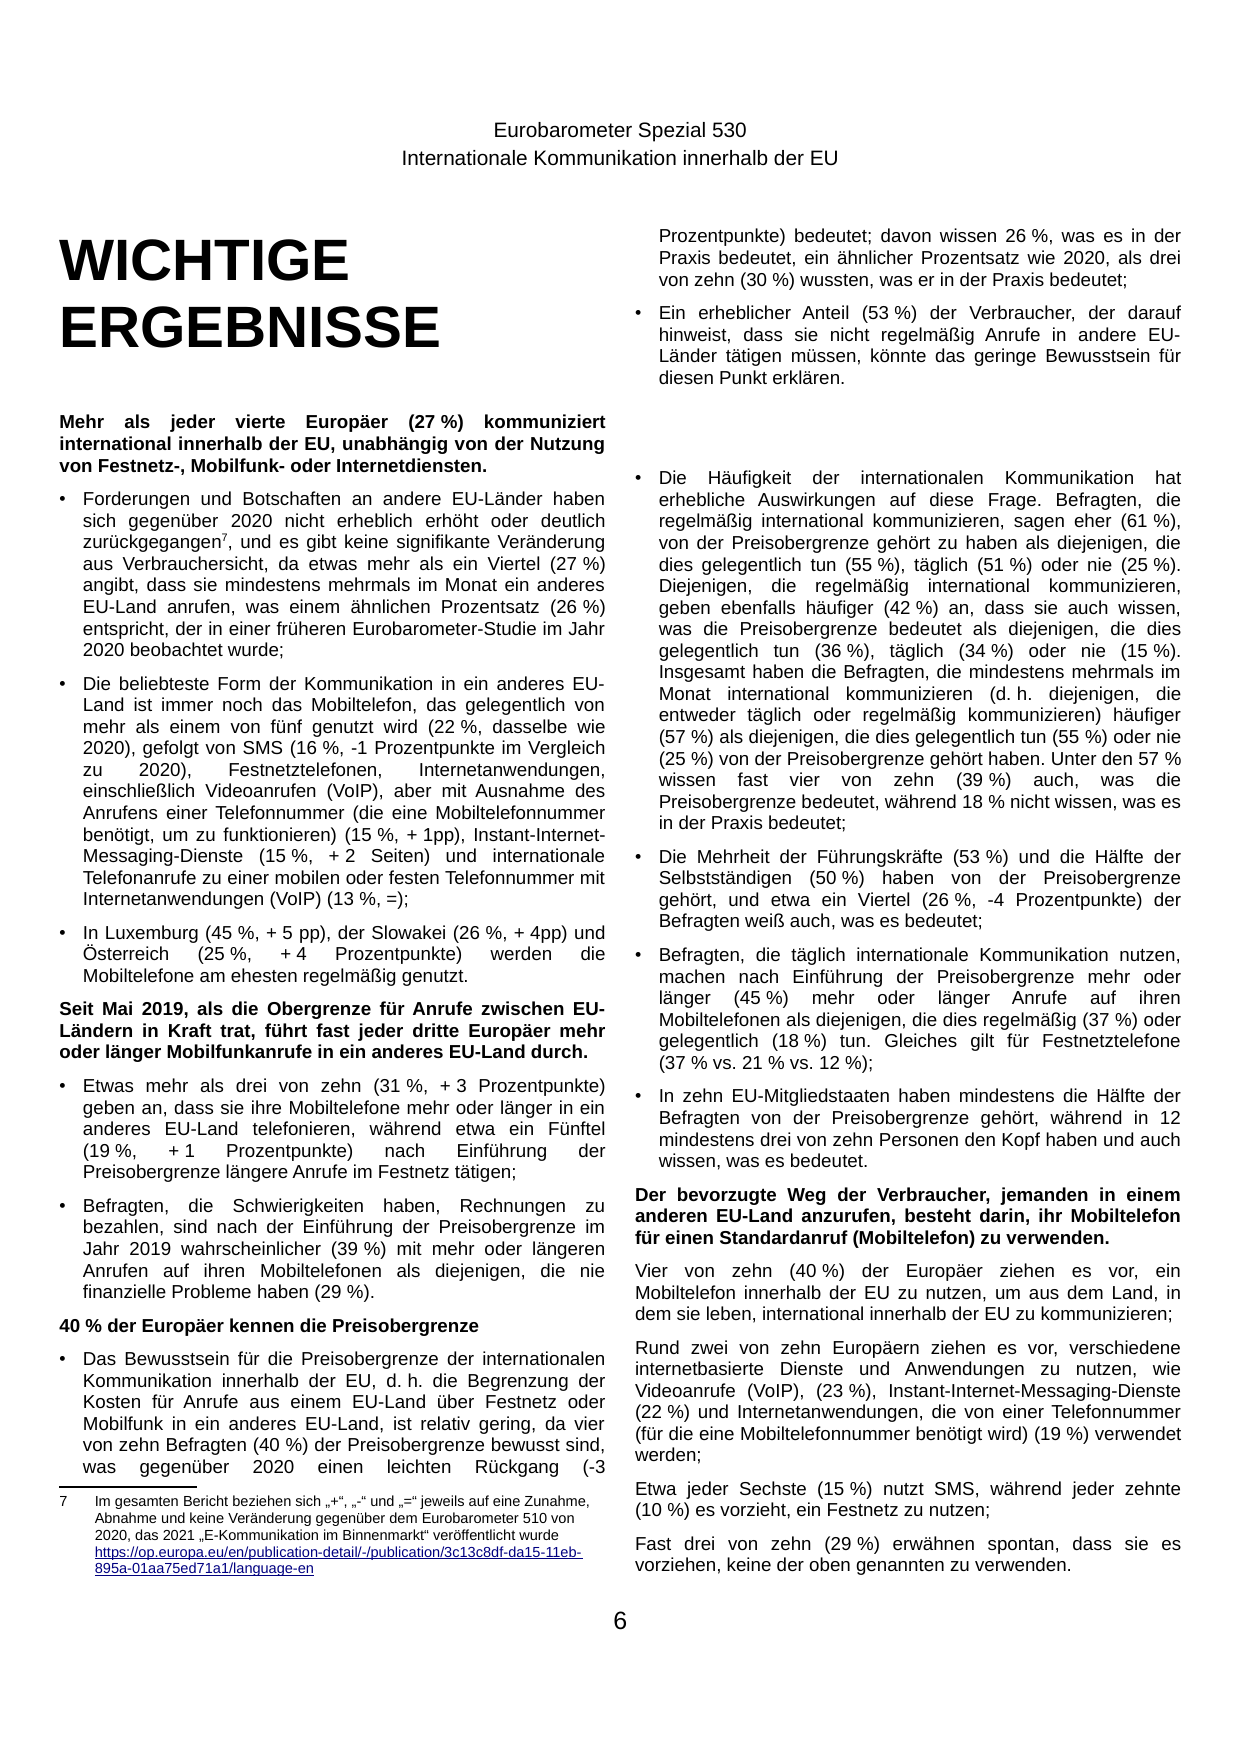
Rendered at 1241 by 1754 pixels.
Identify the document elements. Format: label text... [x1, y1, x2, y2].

text Fast drei von zehn (29 %) erwähnen spontan, dass sie es vorziehen, keine der oben genannten zu verwenden. [635, 1533, 1181, 1576]
subtitle WICHTIGE ERGEBNISSE [59, 225, 605, 359]
list Die beliebteste Form der Kommunikation in ein anderes EU-Land ist immer noch das Mobiltelefon, das gelegentlich von mehr als einem von fünf genutzt wird (22 %, dasselbe wie 2020), gefolgt von SMS (16 %, -1 Prozentpunkte im Vergleich zu 2020), Festnetztelefonen, Internetanwendungen, einschließlich Videoanrufen (VoIP), aber mit Ausnahme des Anrufens einer Telefonnummer (die eine Mobiltelefonnummer benötigt, um zu funktionieren) (15 %, + 1pp), Instant-Internet-Messaging-Dienste (15 %, + 2 Seiten) und internationale Telefonanrufe zu einer mobilen oder festen Telefonnummer mit Internetanwendungen (VoIP) (13 %, =); [59, 672, 605, 910]
list Befragten, die täglich internationale Kommunikation nutzen, machen nach Einführung der Preisobergrenze mehr oder länger (45 %) mehr oder länger Anrufe auf ihren Mobiltelefonen als diejenigen, die dies regelmäßig (37 %) oder gelegentlich (18 %) tun. Gleiches gilt für Festnetztelefone (37 % vs. 21 % vs. 12 %); [635, 944, 1181, 1073]
list Die Häufigkeit der internationalen Kommunikation hat erhebliche Auswirkungen auf diese Frage. Befragten, die regelmäßig international kommunizieren, sagen eher (61 %), von der Preisobergrenze gehört zu haben als diejenigen, die dies gelegentlich tun (55 %), täglich (51 %) oder nie (25 %). Diejenigen, die regelmäßig international kommunizieren, geben ebenfalls häufiger (42 %) an, dass sie auch wissen, was die Preisobergrenze bedeutet als diejenigen, die dies gelegentlich tun (36 %), täglich (34 %) oder nie (15 %). Insgesamt haben die Befragten, die mindestens mehrmals im Monat international kommunizieren (d. h. diejenigen, die entweder täglich oder regelmäßig kommunizieren) häufiger (57 %) als diejenigen, die dies gelegentlich tun (55 %) oder nie (25 %) von der Preisobergrenze gehört haben. Unter den 57 % wissen fast vier von zehn (39 %) auch, was die Preisobergrenze bedeutet, während 18 % nicht wissen, was es in der Praxis bedeutet; [635, 467, 1181, 834]
text Etwa jeder Sechste (15 %) nutzt SMS, während jeder zehnte (10 %) es vorzieht, ein Festnetz zu nutzen; [635, 1478, 1181, 1521]
text 40 % der Europäer kennen die Preisobergrenze [59, 1314, 605, 1336]
list Etwas mehr als drei von zehn (31 %, + 3 Prozentpunkte) geben an, dass sie ihre Mobiltelefone mehr oder länger in ein anderes EU-Land telefonieren, während etwa ein Fünftel (19 %, + 1 Prozentpunkte) nach Einführung der Preisobergrenze längere Anrufe im Festnetz tätigen; [59, 1075, 605, 1183]
list Die Mehrheit der Führungskräfte (53 %) und die Hälfte der Selbstständigen (50 %) haben von der Preisobergrenze gehört, und etwa ein Viertel (26 %, -4 Prozentpunkte) der Befragten weiß auch, was es bedeutet; [635, 846, 1181, 932]
list Forderungen und Botschaften an andere EU-Länder haben sich gegenüber 2020 nicht erheblich erhöht oder deutlich zurückgegangen, und es gibt keine signifikante Veränderung aus Verbrauchersicht, da etwas mehr als ein Viertel (27 %) angibt, dass sie mindestens mehrmals im Monat ein anderes EU-Land anrufen, was einem ähnlichen Prozentsatz (26 %) entspricht, der in einer früheren Eurobarometer-Studie im Jahr 2020 beobachtet wurde; [59, 488, 605, 661]
text Der bevorzugte Weg der Verbraucher, jemanden in einem anderen EU-Land anzurufen, besteht darin, ihr Mobiltelefon für einen Standardanruf (Mobiltelefon) zu verwenden. [635, 1183, 1181, 1248]
text Vier von zehn (40 %) der Europäer ziehen es vor, ein Mobiltelefon innerhalb der EU zu nutzen, um aus dem Land, in dem sie leben, international innerhalb der EU zu kommunizieren; [635, 1260, 1181, 1324]
list Das Bewusstsein für die Preisobergrenze der internationalen Kommunikation innerhalb der EU, d. h. die Begrenzung der Kosten für Anrufe aus einem EU-Land über Festnetz oder Mobilfunk in ein anderes EU-Land, ist relativ gering, da vier von zehn Befragten (40 %) der Preisobergrenze bewusst sind, was gegenüber 2020 einen leichten Rückgang (-3 [59, 1348, 605, 1477]
list Befragten, die Schwierigkeiten haben, Rechnungen zu bezahlen, sind nach der Einführung der Preisobergrenze im Jahr 2019 wahrscheinlicher (39 %) mit mehr oder längeren Anrufen auf ihren Mobiltelefonen als diejenigen, die nie finanzielle Probleme haben (29 %). [59, 1194, 605, 1302]
text Rund zwei von zehn Europäern ziehen es vor, verschiedene internetbasierte Dienste und Anwendungen zu nutzen, wie Videoanrufe (VoIP), (23 %), Instant-Internet-Messaging-Dienste (22 %) und Internetanwendungen, die von einer Telefonnummer (für die eine Mobiltelefonnummer benötigt wird) (19 %) verwendet werden; [635, 1336, 1181, 1466]
list Ein erheblicher Anteil (53 %) der Verbraucher, der darauf hinweist, dass sie nicht regelmäßig Anrufe in andere EU-Länder tätigen müssen, könnte das geringe Bewusstsein für diesen Punkt erklären. [635, 302, 1181, 388]
list In Luxemburg (45 %, + 5 pp), der Slowakei (26 %, + 4pp) und Österreich (25 %, + 4 Prozentpunkte) werden die Mobiltelefone am ehesten regelmäßig genutzt. [59, 922, 605, 986]
list In zehn EU-Mitgliedstaaten haben mindestens die Hälfte der Befragten von der Preisobergrenze gehört, während in 12 mindestens drei von zehn Personen den Kopf haben und auch wissen, was es bedeutet. [635, 1085, 1181, 1171]
text Seit Mai 2019, als die Obergrenze für Anrufe zwischen EU-Ländern in Kraft trat, führt fast jeder dritte Europäer mehr oder länger Mobilfunkanrufe in ein anderes EU-Land durch. [59, 998, 605, 1063]
list Prozentpunkte) bedeutet; davon wissen 26 %, was es in der Praxis bedeutet, ein ähnlicher Prozentsatz wie 2020, als drei von zehn (30 %) wussten, was er in der Praxis bedeutet; [635, 225, 1181, 290]
text Mehr als jeder vierte Europäer (27 %) kommuniziert international innerhalb der EU, unabhängig von der Nutzung von Festnetz-, Mobilfunk- oder Internetdiensten. [59, 411, 605, 476]
list Im gesamten Bericht beziehen sich „+“, „-“ und „=“ jeweils auf eine Zunahme, Abnahme und keine Veränderung gegenüber dem Eurobarometer 510 von 2020, das 2021 „E-Kommunikation im Binnenmarkt“ veröffentlicht wurde https://op.europa.eu/en/publication-detail/-/publication/3c13c8df-da15-11eb-895a-01aa75ed71a1/language-en [59, 1493, 605, 1577]
